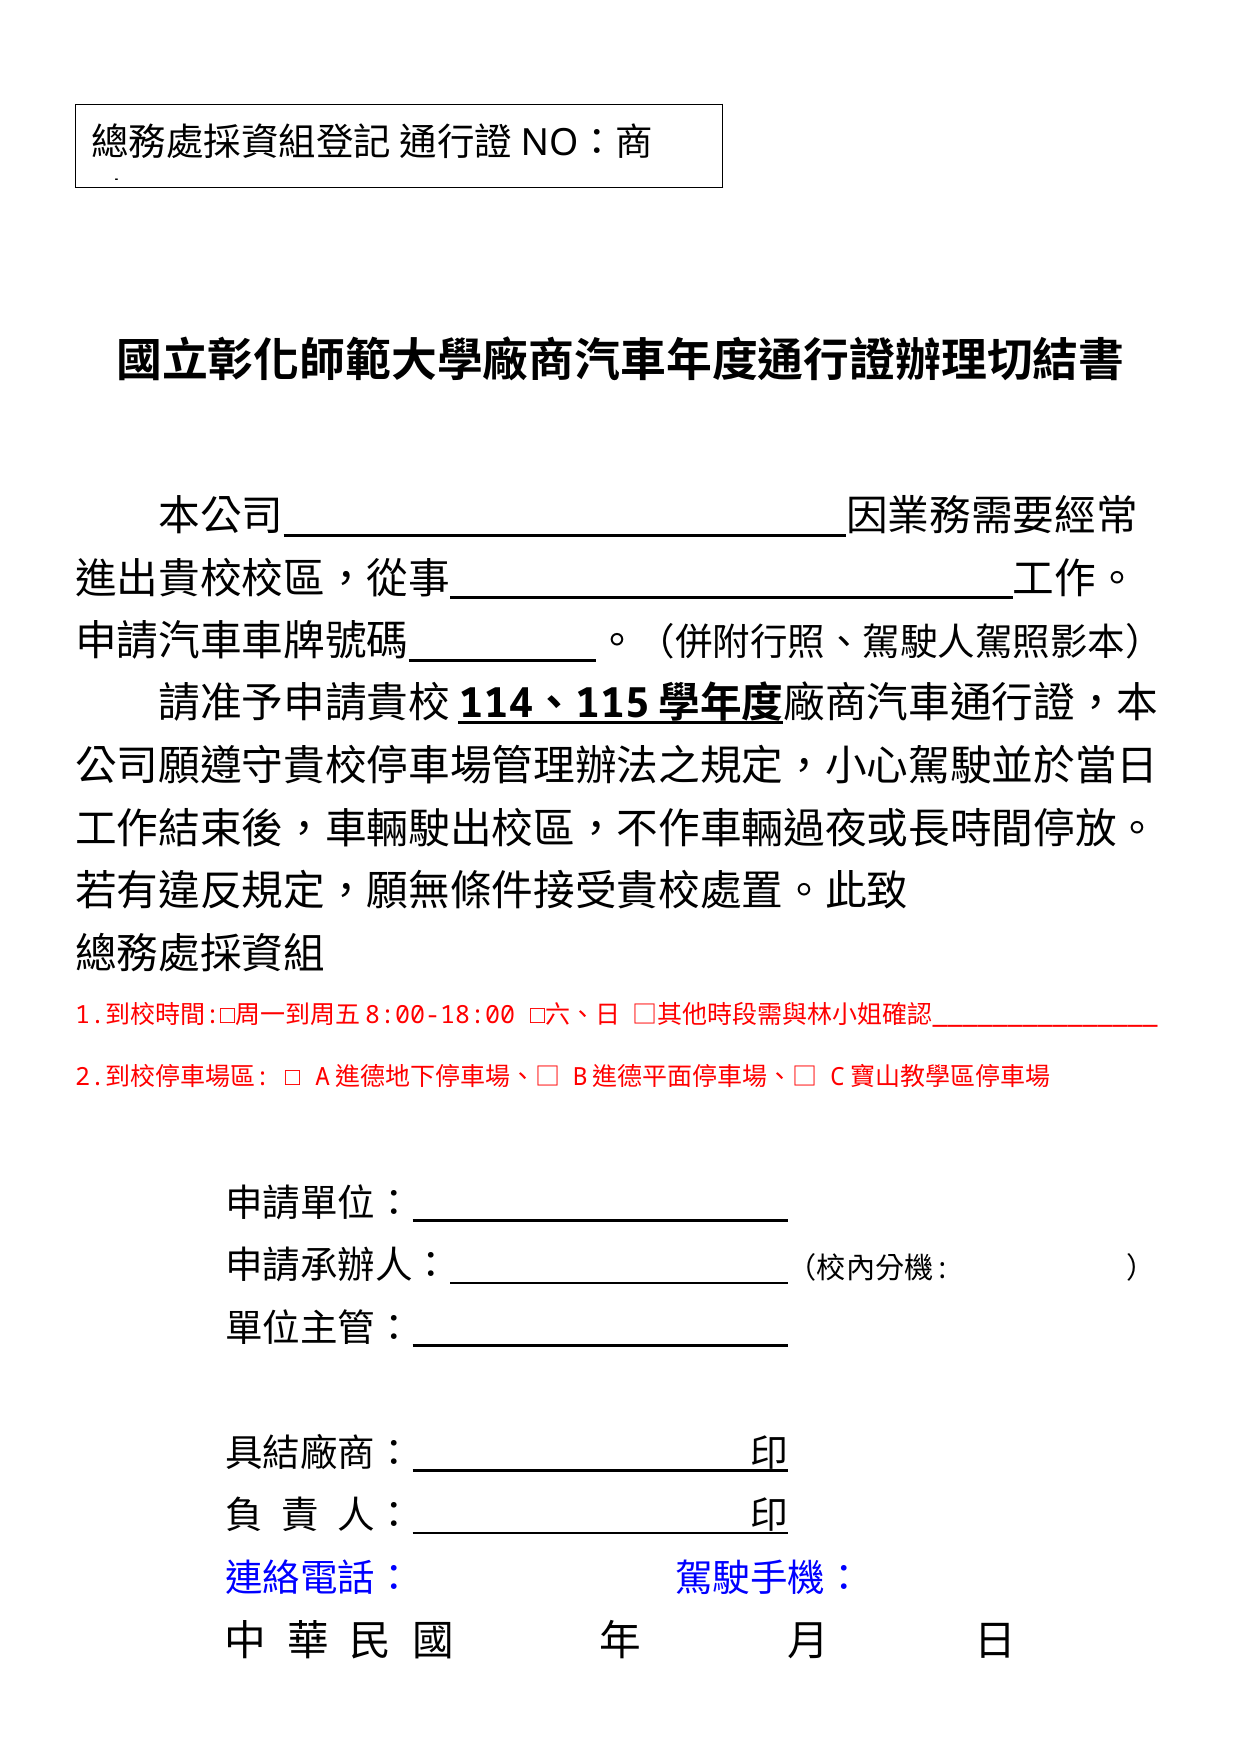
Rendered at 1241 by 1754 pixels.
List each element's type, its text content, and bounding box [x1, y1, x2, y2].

text 申請承辦人： （校內分機: ） [225, 1221, 1165, 1283]
text 總務處採資組 [75, 908, 1165, 971]
text 本公司 因業務需要經常進出貴校校區，從事 工作。申請汽車車牌號碼 。（併附行照、駕駛人駕照影本） [75, 471, 1165, 658]
text 總務處採資組登記 通行證 NO：商 號 [91, 112, 707, 179]
text 單位主管： [225, 1283, 1165, 1346]
text 中 華 民 國 年 月 日 [75, 1596, 1165, 1658]
text 國立彰化師範大學廠商汽車年度通行證辦理切結書 [75, 283, 1165, 408]
text 連絡電話： 駕駛手機： [225, 1533, 1165, 1596]
text 1.到校時間:□周一到周五8:00-18:00 □六、日 □其他時段需與林小姐確認_______________ [75, 971, 1165, 1033]
text 2.到校停車場區: □ A進德地下停車場、□ B進德平面停車場、□ C寶山教學區停車場 [75, 1033, 1165, 1096]
text 負 責 人： 印 [225, 1471, 1165, 1533]
text 具結廠商： 印 [225, 1408, 1165, 1471]
text 請准予申請貴校114、115學年度廠商汽車通行證，本公司願遵守貴校停車場管理辦法之規定，小心駕駛並於當日工作結束後，車輛駛出校區，不作車輛過夜或長時間停放。若有違反規定，願無條件接受貴校處置。此致 [75, 658, 1165, 908]
text 申請單位： [225, 1158, 1165, 1221]
